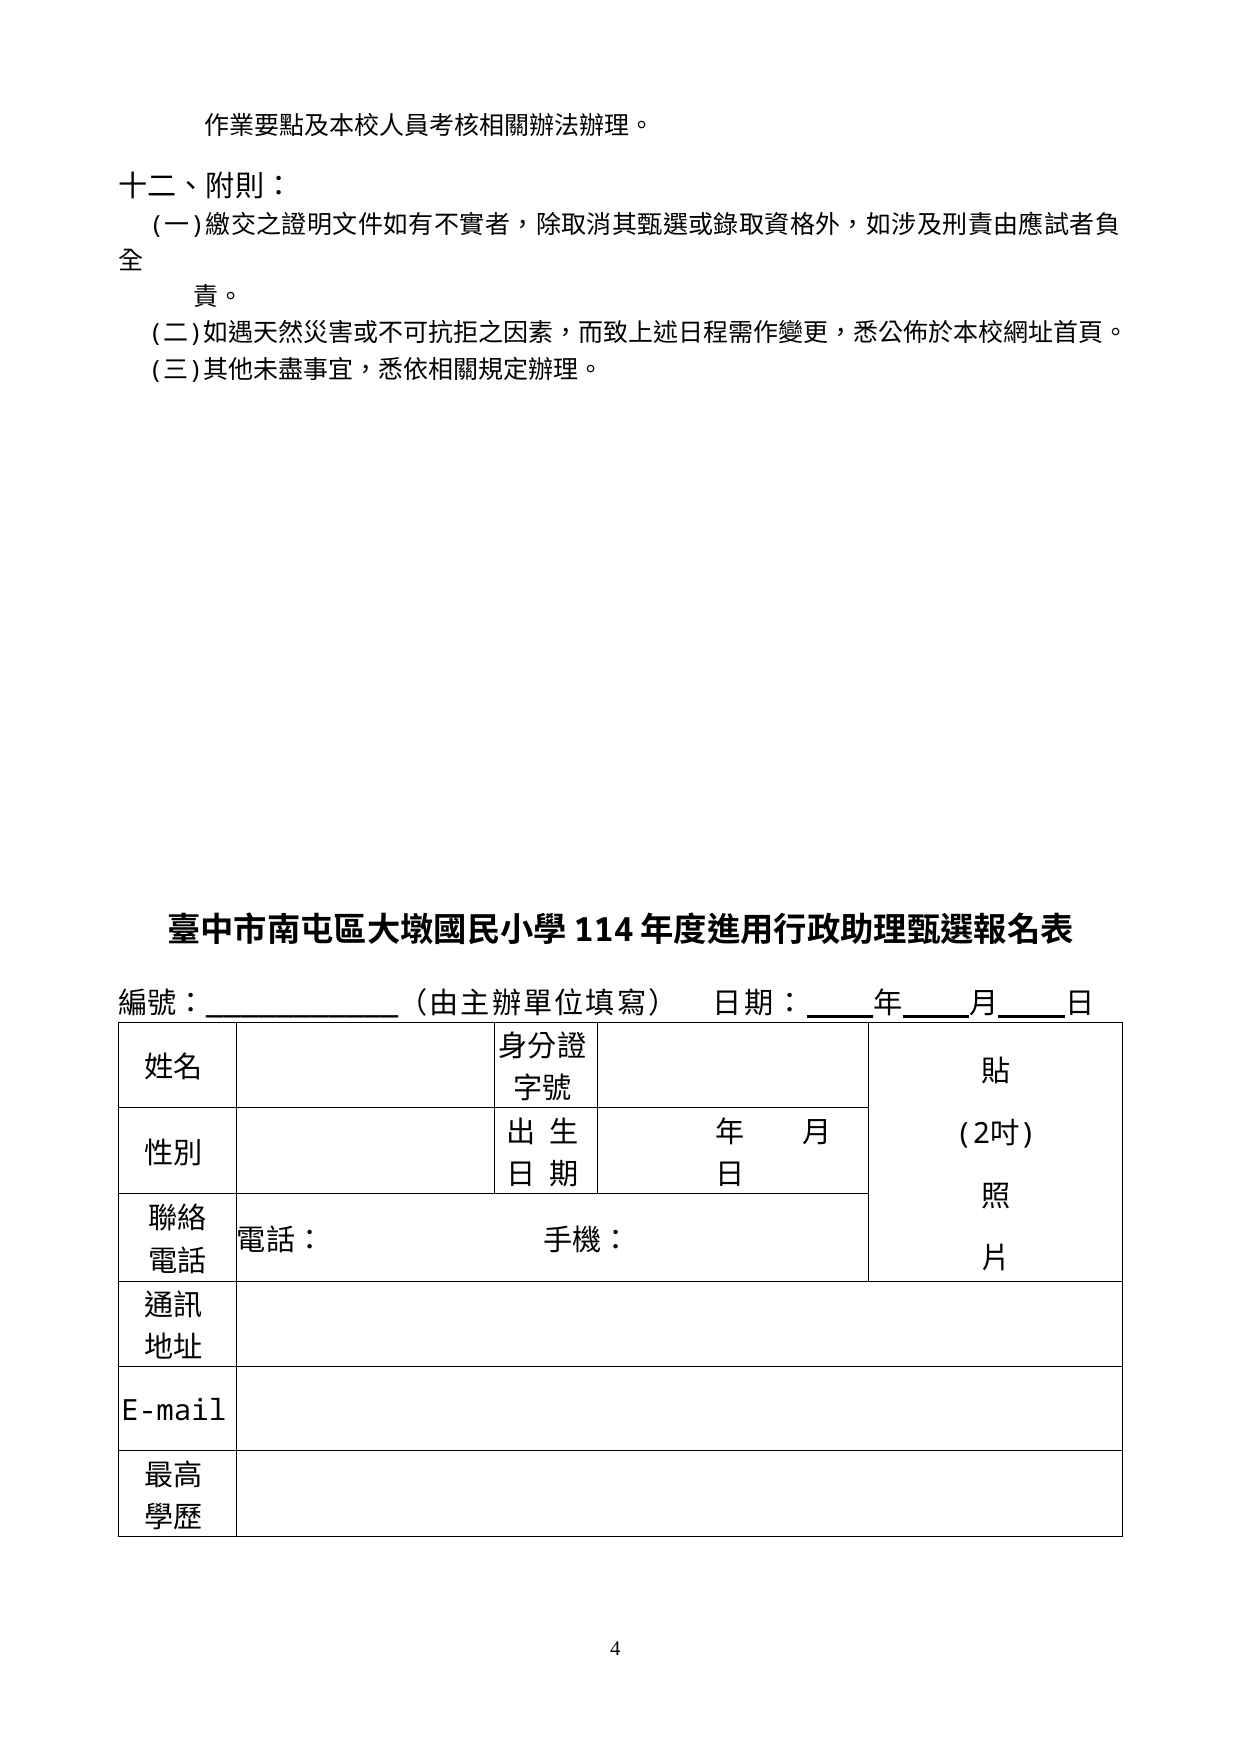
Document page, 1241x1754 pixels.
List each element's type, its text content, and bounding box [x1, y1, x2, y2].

text (一)繳交之證明文件如有不實者，除取消其甄選或錄取資格外，如涉及刑責由應試者負全 [118, 204, 1122, 277]
text 臺中市南屯區大墩國民小學114年度進用行政助理甄選報名表 [118, 885, 1122, 948]
table_cell [237, 1367, 1122, 1450]
text 責。 [118, 277, 1122, 313]
table_header 姓名 [119, 1023, 236, 1107]
text (三)其他未盡事宜，悉依相關規定辦理。 [118, 349, 1122, 385]
table_cell 年 月 日 [598, 1108, 868, 1193]
text (二)如遇天然災害或不可抗拒之因素，而致上述日程需作變更，悉公佈於本校網址首頁。 [118, 313, 1122, 349]
table_header 貼 (2吋) 照 片 [869, 1023, 1122, 1281]
text 十二、附則： [118, 142, 1122, 204]
table_cell E-mail [119, 1367, 236, 1450]
table_cell [237, 1108, 494, 1193]
table_cell 性別 [119, 1108, 236, 1193]
table_cell 電話： 手機： [237, 1194, 868, 1281]
table_header [598, 1023, 868, 1107]
table_cell 聯絡 電話 [119, 1194, 236, 1281]
table_cell 最高 學歷 [119, 1451, 236, 1536]
table_cell [237, 1282, 1122, 1366]
table_cell 通訊 地址 [119, 1282, 236, 1366]
text 編號：___________（由主辦單位填寫） 日期： 年 月 日 [118, 979, 1122, 1022]
table_cell [237, 1451, 1122, 1536]
table_header 身分證 字號 [495, 1023, 597, 1107]
table_header [237, 1023, 494, 1107]
table_cell 出 生 日 期 [495, 1108, 597, 1193]
text 作業要點及本校人員考核相關辦法辦理。 [144, 105, 1122, 142]
